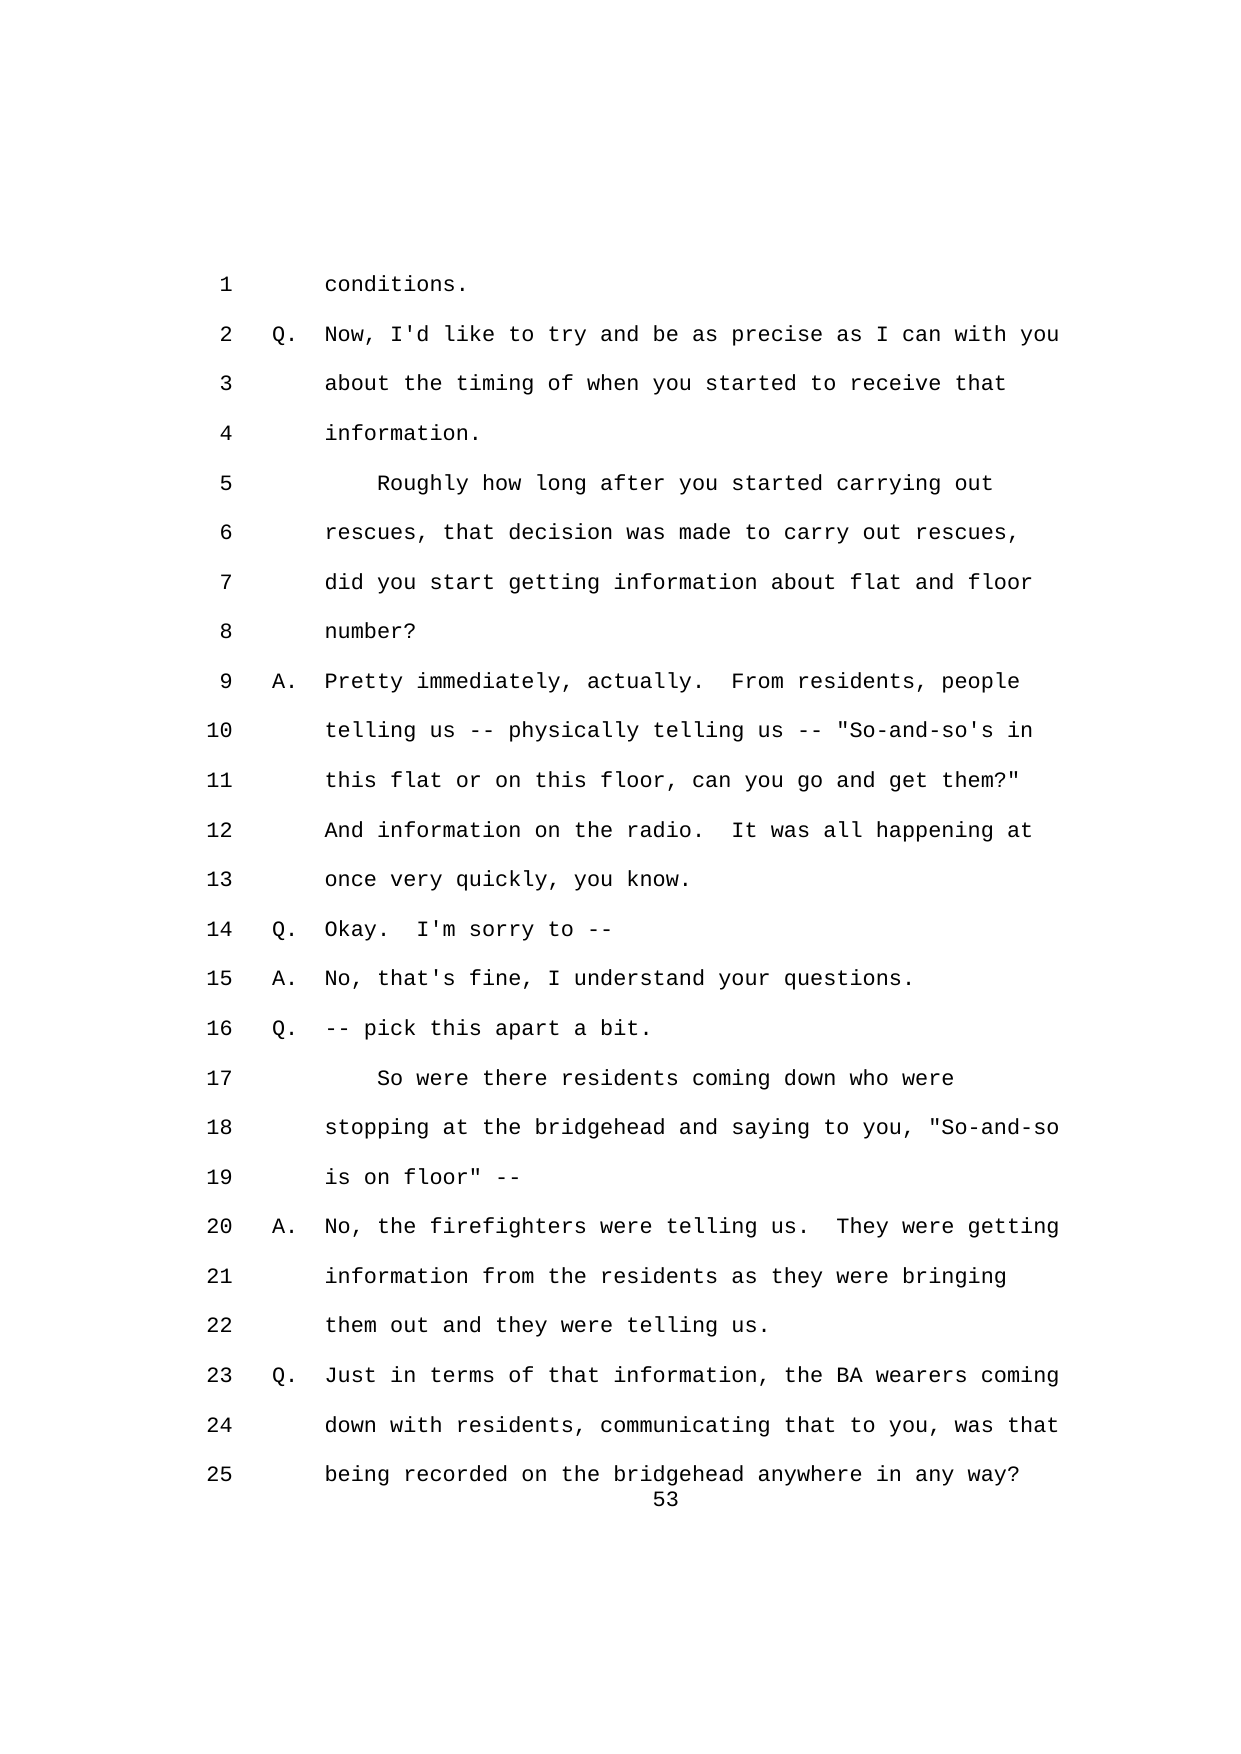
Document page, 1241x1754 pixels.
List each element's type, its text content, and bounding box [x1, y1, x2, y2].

text 13 once very quickly, you know. [75, 868, 1165, 893]
text 17 So were there residents coming down who were [75, 1067, 1165, 1091]
text 53 [75, 1488, 1165, 1513]
text 15 A. No, that's fine, I understand your questions. [75, 967, 1165, 992]
text 9 A. Pretty immediately, actually. From residents, people [75, 670, 1165, 695]
text 25 being recorded on the bridgehead anywhere in any way? [75, 1463, 1165, 1488]
text 21 information from the residents as they were bringing [75, 1265, 1165, 1290]
text 18 stopping at the bridgehead and saying to you, "So-and-so [75, 1116, 1165, 1141]
text 11 this flat or on this floor, can you go and get them?" [75, 769, 1165, 794]
text 22 them out and they were telling us. [75, 1314, 1165, 1339]
text 12 And information on the radio. It was all happening at [75, 819, 1165, 843]
text 2 Q. Now, I'd like to try and be as precise as I can with you [75, 323, 1165, 348]
text 14 Q. Okay. I'm sorry to -- [75, 918, 1165, 943]
text 10 telling us -- physically telling us -- "So-and-so's in [75, 719, 1165, 744]
text 6 rescues, that decision was made to carry out rescues, [75, 521, 1165, 546]
text 3 about the timing of when you started to receive that [75, 372, 1165, 397]
text 7 did you start getting information about flat and floor [75, 571, 1165, 596]
text 19 is on floor" -- [75, 1166, 1165, 1191]
text 5 Roughly how long after you started carrying out [75, 472, 1165, 496]
text 24 down with residents, communicating that to you, was that [75, 1414, 1165, 1438]
text 8 number? [75, 620, 1165, 645]
text 1 conditions. [75, 273, 1165, 298]
text 20 A. No, the firefighters were telling us. They were getting [75, 1215, 1165, 1240]
text 16 Q. -- pick this apart a bit. [75, 1017, 1165, 1042]
text 4 information. [75, 422, 1165, 447]
text 23 Q. Just in terms of that information, the BA wearers coming [75, 1364, 1165, 1389]
